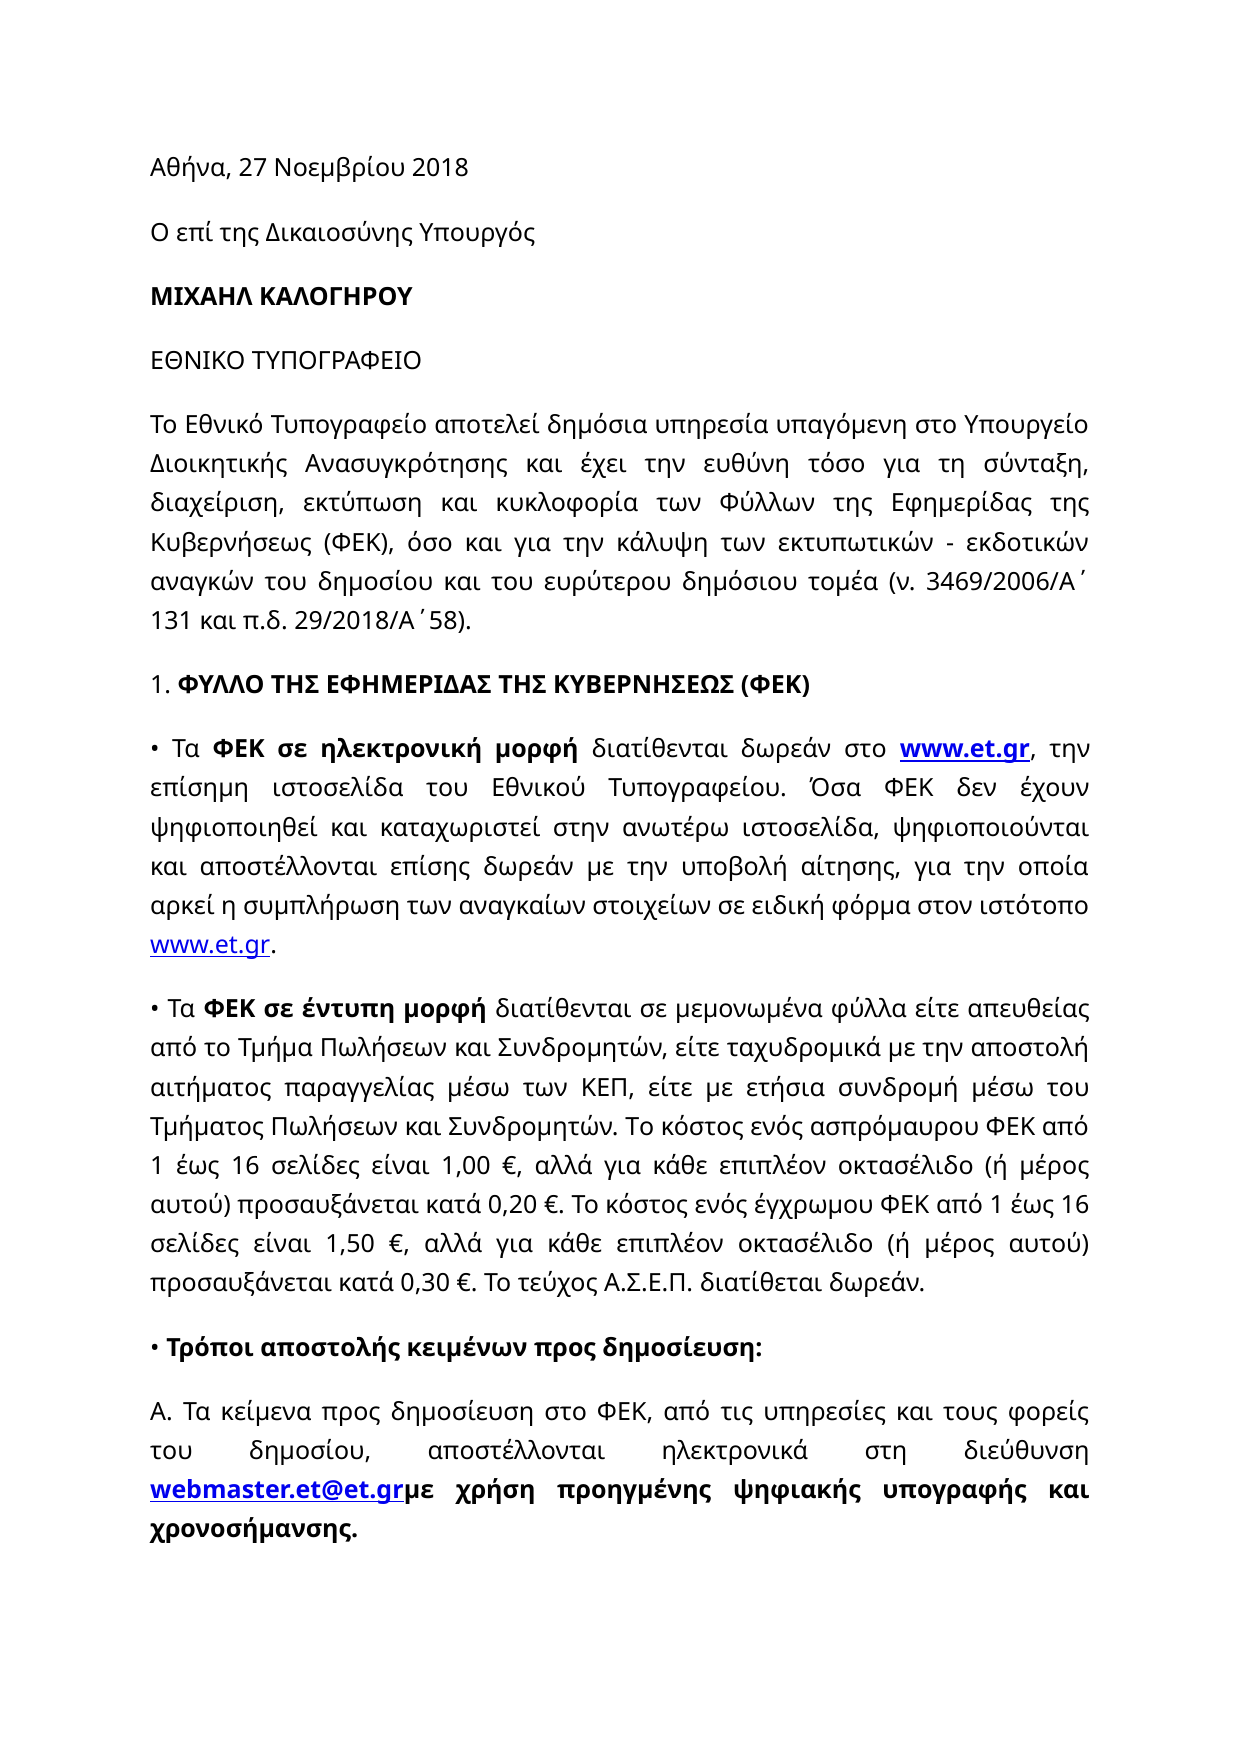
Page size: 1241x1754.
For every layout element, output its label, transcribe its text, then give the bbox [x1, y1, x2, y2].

text Αθήνα, 27 Νοεμβρίου 2018 [150, 150, 1090, 184]
text • Τα ΦΕΚ σε ηλεκτρονική μορφή διατίθενται δωρεάν στο www.et.gr, την επίσημη ιστοσελίδα του Εθνικού Τυπογραφείου. Όσα ΦΕΚ δεν έχουν ψηφιοποιηθεί και καταχωριστεί στην ανωτέρω ιστοσελίδα, ψηφιοποιούνται και αποστέλλονται επίσης δωρεάν με την υποβολή αίτησης, για την οποία αρκεί η συμπλήρωση των αναγκαίων στοιχείων σε ειδική φόρμα στον ιστότοπο www.et.gr. [150, 731, 1090, 961]
text 1. ΦΥΛΛΟ ΤΗΣ ΕΦΗΜΕΡΙΔΑΣ ΤΗΣ ΚΥΒΕΡΝΗΣΕΩΣ (ΦΕΚ) [150, 667, 1090, 701]
text • Τρόποι αποστολής κειμένων προς δημοσίευση: [150, 1329, 1090, 1363]
text ΜΙΧΑΗΛ ΚΑΛΟΓΗΡΟΥ [150, 278, 1090, 312]
text Το Εθνικό Τυπογραφείο αποτελεί δημόσια υπηρεσία υπαγόμενη στο Υπουργείο Διοικητικής Ανασυγκρότησης και έχει την ευθύνη τόσο για τη σύνταξη, διαχείριση, εκτύπωση και κυκλοφορία των Φύλλων της Εφημερίδας της Κυβερνήσεως (ΦΕΚ), όσο και για την κάλυψη των εκτυπωτικών - εκδοτικών αναγκών του δημοσίου και του ευρύτερου δημόσιου τομέα (ν. 3469/2006/Α΄ 131 και π.δ. 29/2018/Α΄58). [150, 407, 1090, 637]
text ΕΘΝΙΚΟ ΤΥΠΟΓΡΑΦΕΙΟ [150, 342, 1090, 377]
text • Τα ΦΕΚ σε έντυπη μορφή διατίθενται σε μεμονωμένα φύλλα είτε απευθείας από το Τμήμα Πωλήσεων και Συνδρομητών, είτε ταχυδρομικά με την αποστολή αιτήματος παραγγελίας μέσω των ΚΕΠ, είτε με ετήσια συνδρομή μέσω του Τμήματος Πωλήσεων και Συνδρομητών. Tο κόστος ενός ασπρόμαυρου ΦΕΚ από 1 έως 16 σελίδες είναι 1,00 €, αλλά για κάθε επιπλέον οκτασέλιδο (ή μέρος αυτού) προσαυξάνεται κατά 0,20 €. Το κόστος ενός έγχρωμου ΦΕΚ από 1 έως 16 σελίδες είναι 1,50 €, αλλά για κάθε επιπλέον οκτασέλιδο (ή μέρος αυτού) προσαυξάνεται κατά 0,30 €. To τεύχος Α.Σ.Ε.Π. διατίθεται δωρεάν. [150, 991, 1090, 1299]
text Α. Τα κείμενα προς δημοσίευση στο ΦΕΚ, από τις υπηρεσίες και τους φορείς του δημοσίου, αποστέλλονται ηλεκτρονικά στη διεύθυνση webmaster.et@et.grμε χρήση προηγμένης ψηφιακής υπογραφής και χρονοσήμανσης. [150, 1393, 1090, 1545]
text Ο επί της Δικαιοσύνης Υπουργός [150, 214, 1090, 248]
